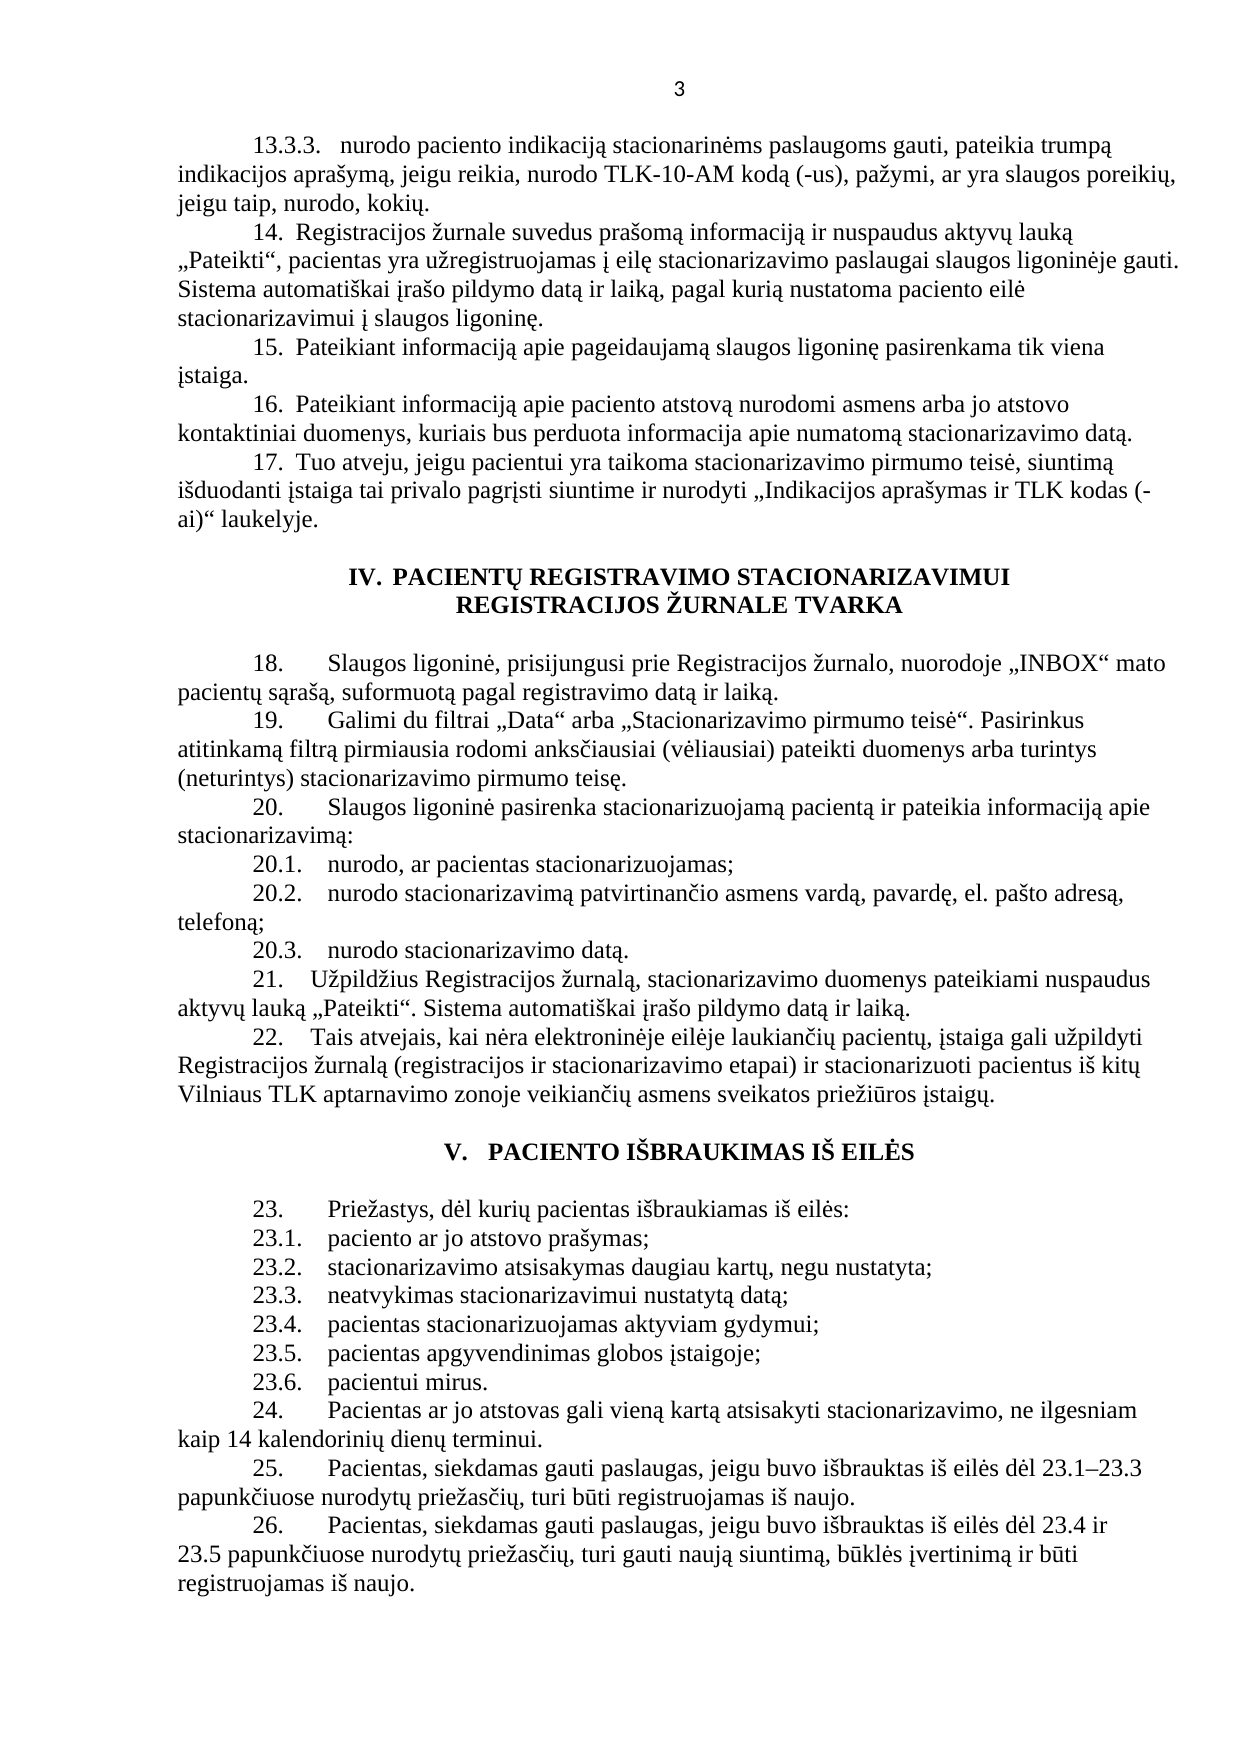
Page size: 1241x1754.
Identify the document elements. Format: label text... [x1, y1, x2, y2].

text 26. Pacientas, siekdamas gauti paslaugas, jeigu buvo išbrauktas iš eilės dėl 23.4 ir 23.5 papunkčiuose nurodytų priežasčių, turi gauti naują siuntimą, būklės įvertinimą ir būti registruojamas iš naujo. [177, 1511, 1181, 1597]
text 16. Pateikiant informaciją apie paciento atstovą nurodomi asmens arba jo atstovo kontaktiniai duomenys, kuriais bus perduota informacija apie numatomą stacionarizavimo datą. [177, 389, 1181, 447]
text 24. Pacientas ar jo atstovas gali vieną kartą atsisakyti stacionarizavimo, ne ilgesniam kaip 14 kalendorinių dienų terminui. [177, 1396, 1181, 1453]
text 17. Tuo atveju, jeigu pacientui yra taikoma stacionarizavimo pirmumo teisė, siuntimą išduodanti įstaiga tai privalo pagrįsti siuntime ir nurodyti „Indikacijos aprašymas ir TLK kodas (-ai)“ laukelyje. [177, 447, 1181, 533]
text 20. Slaugos ligoninė pasirenka stacionarizuojamą pacientą ir pateikia informaciją apie stacionarizavimą: [177, 792, 1181, 849]
text 20.2. nurodo stacionarizavimą patvirtinančio asmens vardą, pavardę, el. pašto adresą, telefoną; [177, 878, 1181, 936]
text 23. Priežastys, dėl kurių pacientas išbraukiamas iš eilės: [177, 1194, 1181, 1223]
text 23.6. pacientui mirus. [177, 1367, 1181, 1396]
text 23.3. neatvykimas stacionarizavimui nustatytą datą; [177, 1281, 1181, 1309]
text 15. Pateikiant informaciją apie pageidaujamą slaugos ligoninę pasirenkama tik viena įstaiga. [177, 332, 1181, 389]
text 19. Galimi du filtrai „Data“ arba „Stacionarizavimo pirmumo teisė“. Pasirinkus atitinkamą filtrą pirmiausia rodomi anksčiausiai (vėliausiai) pateikti duomenys arba turintys (neturintys) stacionarizavimo pirmumo teisę. [177, 706, 1181, 792]
text 23.1. paciento ar jo atstovo prašymas; [177, 1223, 1181, 1252]
text IV. PACIENTŲ REGISTRAVIMO STACIONARIZAVIMUI [177, 562, 1181, 591]
text 23.2. stacionarizavimo atsisakymas daugiau kartų, negu nustatyta; [177, 1252, 1181, 1281]
text 21. Užpildžius Registracijos žurnalą, stacionarizavimo duomenys pateikiami nuspaudus aktyvų lauką „Pateikti“. Sistema automatiškai įrašo pildymo datą ir laiką. [177, 964, 1181, 1022]
text 22. Tais atvejais, kai nėra elektroninėje eilėje laukiančių pacientų, įstaiga gali užpildyti Registracijos žurnalą (registracijos ir stacionarizavimo etapai) ir stacionarizuoti pacientus iš kitų Vilniaus TLK aptarnavimo zonoje veikiančių asmens sveikatos priežiūros įstaigų. [177, 1022, 1181, 1108]
text 20.3. nurodo stacionarizavimo datą. [177, 936, 1181, 964]
text 20.1. nurodo, ar pacientas stacionarizuojamas; [177, 849, 1181, 878]
text REGISTRACIJOS ŽURNALE TVARKA [177, 591, 1181, 619]
text 23.4. pacientas stacionarizuojamas aktyviam gydymui; [177, 1309, 1181, 1338]
text 18. Slaugos ligoninė, prisijungusi prie Registracijos žurnalo, nuorodoje „INBOX“ mato pacientų sąrašą, suformuotą pagal registravimo datą ir laiką. [177, 648, 1181, 706]
text 13.3.3. nurodo paciento indikaciją stacionarinėms paslaugoms gauti, pateikia trumpą indikacijos aprašymą, jeigu reikia, nurodo TLK-10-AM kodą (-us), pažymi, ar yra slaugos poreikių, jeigu taip, nurodo, kokių. [177, 131, 1181, 217]
text 23.5. pacientas apgyvendinimas globos įstaigoje; [177, 1338, 1181, 1367]
text V. PACIENTO IŠBRAUKIMAS IŠ EILĖS [177, 1137, 1181, 1166]
text 14. Registracijos žurnale suvedus prašomą informaciją ir nuspaudus aktyvų lauką „Pateikti“, pacientas yra užregistruojamas į eilę stacionarizavimo paslaugai slaugos ligoninėje gauti. Sistema automatiškai įrašo pildymo datą ir laiką, pagal kurią nustatoma paciento eilė stacionarizavimui į slaugos ligoninę. [177, 217, 1181, 332]
text 25. Pacientas, siekdamas gauti paslaugas, jeigu buvo išbrauktas iš eilės dėl 23.1–23.3 papunkčiuose nurodytų priežasčių, turi būti registruojamas iš naujo. [177, 1453, 1181, 1511]
